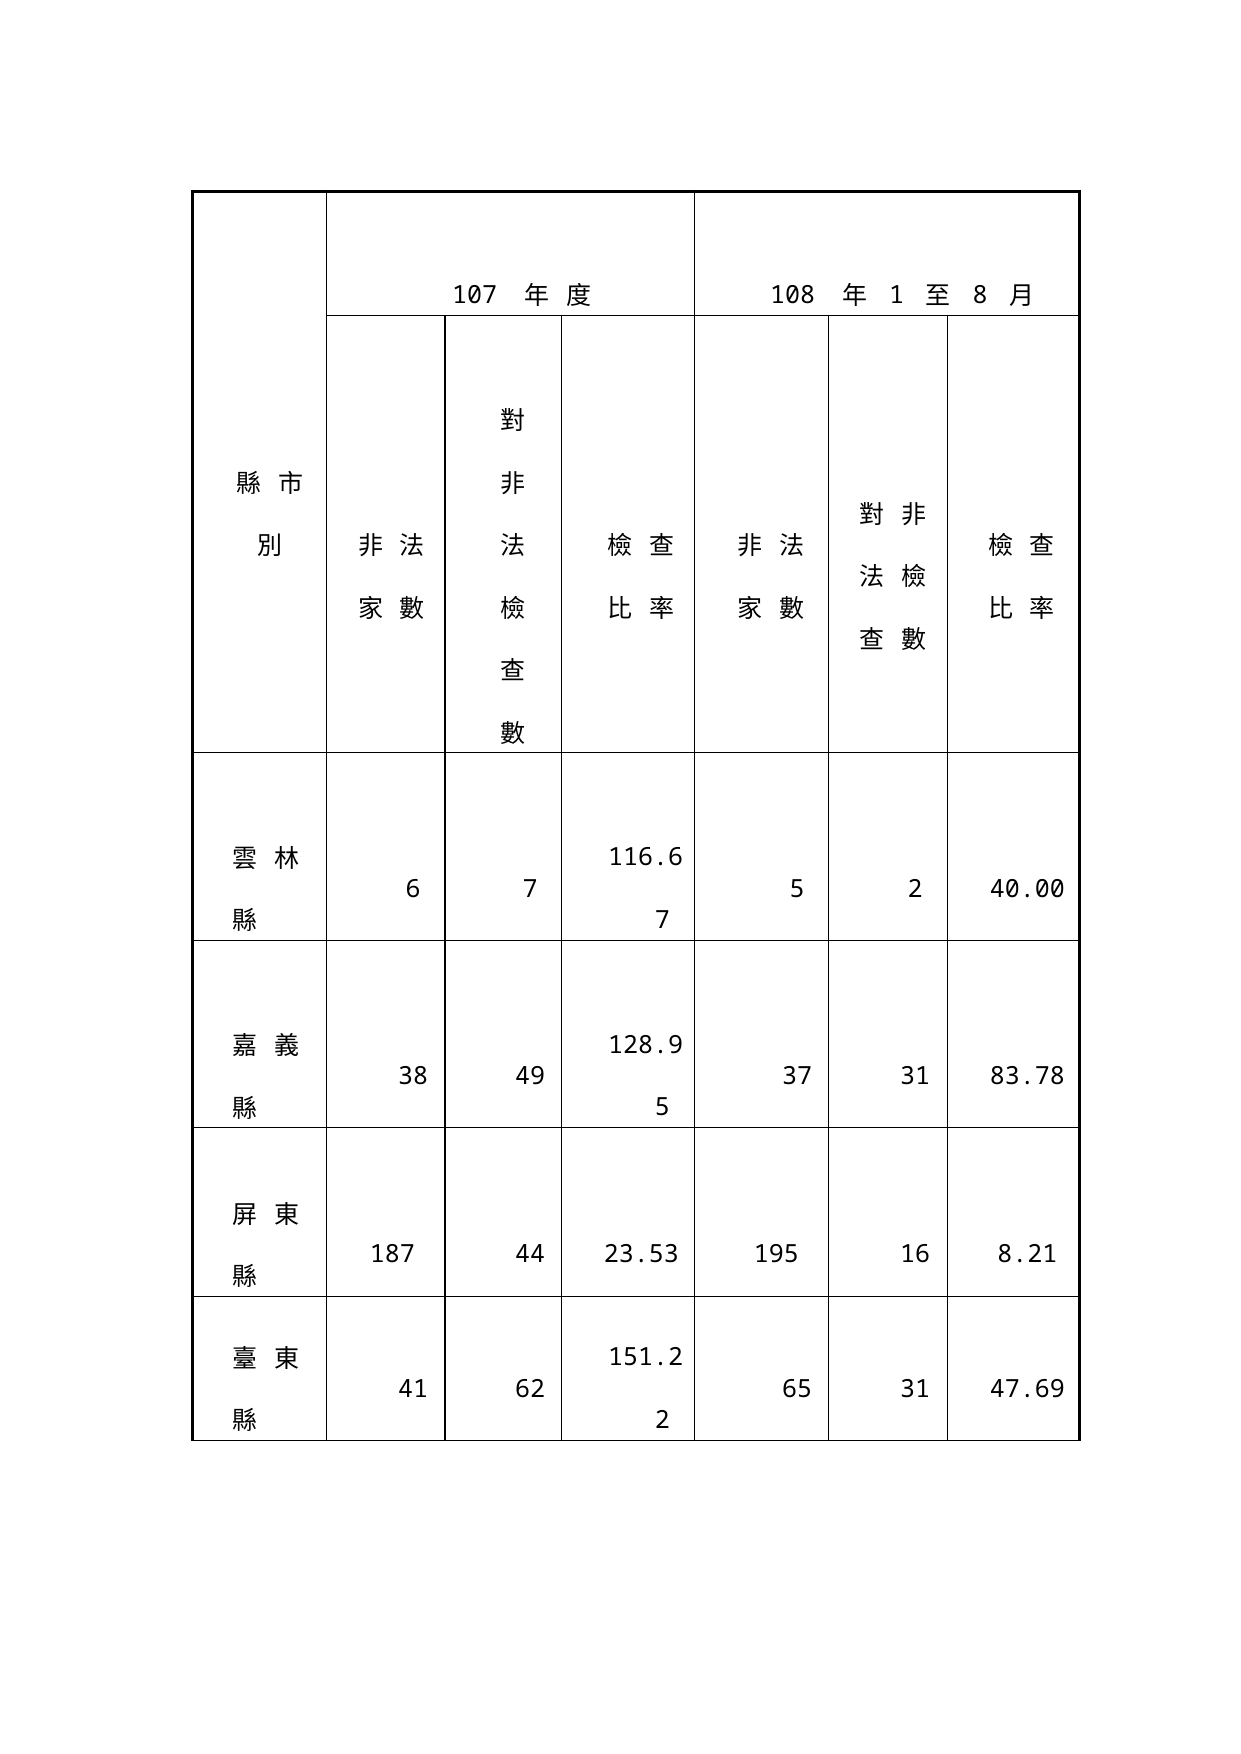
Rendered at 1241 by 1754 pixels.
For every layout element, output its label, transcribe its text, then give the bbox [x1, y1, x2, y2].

table_cell 151.22 [562, 1297, 694, 1439]
table_cell 檢查比率 [948, 316, 1078, 752]
table_header 108年1至8月 [695, 193, 1078, 314]
table_cell 5 [695, 753, 828, 939]
table_cell 非法家數 [327, 316, 444, 752]
table_cell 6 [327, 753, 444, 939]
table_cell 31 [829, 1297, 947, 1439]
table_cell 195 [695, 1128, 828, 1296]
table_cell 49 [446, 941, 561, 1127]
table_cell 62 [446, 1297, 561, 1439]
table_cell 44 [446, 1128, 561, 1296]
table_cell 41 [327, 1297, 444, 1439]
table_cell 16 [829, 1128, 947, 1296]
table_cell 83.78 [948, 941, 1078, 1127]
table_cell 雲林縣 [194, 753, 326, 939]
table_cell 47.69 [948, 1297, 1078, 1439]
table_header 縣市別 [194, 193, 326, 752]
table_cell 8.21 [948, 1128, 1078, 1296]
table_cell 2 [829, 753, 947, 939]
table_cell 嘉義縣 [194, 941, 326, 1127]
table_cell 臺東縣 [194, 1297, 326, 1439]
table_cell 對非法檢查數 [829, 316, 947, 752]
table_cell 37 [695, 941, 828, 1127]
table_cell 38 [327, 941, 444, 1127]
table_header 107年度 [327, 193, 694, 314]
table_cell 7 [446, 753, 561, 939]
table_cell 23.53 [562, 1128, 694, 1296]
table_cell 屏東縣 [194, 1128, 326, 1296]
table_cell 187 [327, 1128, 444, 1296]
table_cell 檢查比率 [562, 316, 694, 752]
table_cell 116.67 [562, 753, 694, 939]
table_cell 對非法檢查數 [446, 316, 561, 752]
table_cell 128.95 [562, 941, 694, 1127]
table_cell 31 [829, 941, 947, 1127]
table_cell 65 [695, 1297, 828, 1439]
table_cell 40.00 [948, 753, 1078, 939]
table_cell 非法家數 [695, 316, 828, 752]
